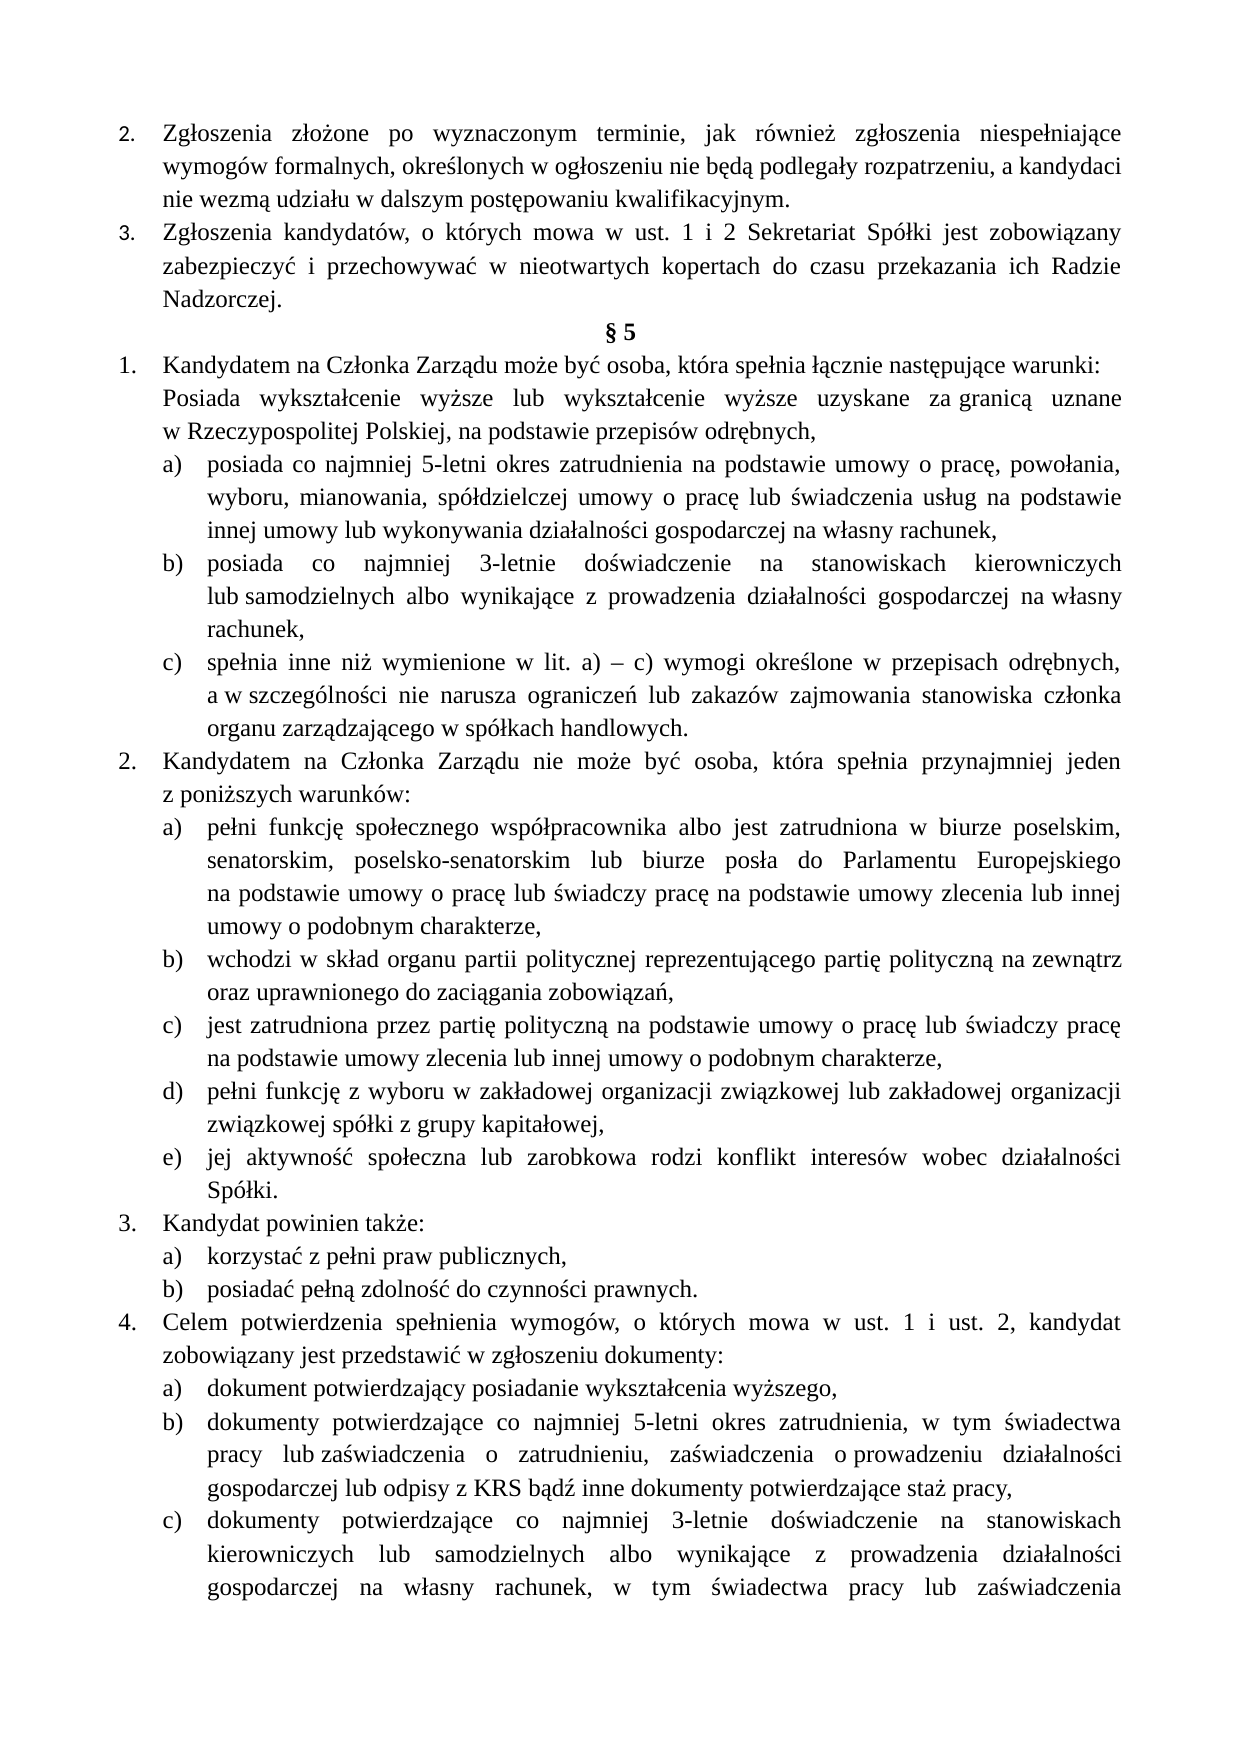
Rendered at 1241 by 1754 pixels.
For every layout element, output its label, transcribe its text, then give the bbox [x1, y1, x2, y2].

list Zgłoszenia złożone po wyznaczonym terminie, jak również zgłoszenia niespełniające wymogów formalnych, określonych w ogłoszeniu nie będą podlegały rozpatrzeniu, a kandydaci nie wezmą udziału w dalszym postępowaniu kwalifikacyjnym. [118, 118, 1122, 213]
list spełnia inne niż wymienione w lit. a) – c) wymogi określone w przepisach odrębnych, a w szczególności nie narusza ograniczeń lub zakazów zajmowania stanowiska członka organu zarządzającego w spółkach handlowych. [162, 647, 1122, 742]
list posiada co najmniej 5-letni okres zatrudnienia na podstawie umowy o pracę, powołania, wyboru, mianowania, spółdzielczej umowy o pracę lub świadczenia usług na podstawie innej umowy lub wykonywania działalności gospodarczej na własny rachunek, [162, 449, 1122, 544]
list dokument potwierdzający posiadanie wykształcenia wyższego, [162, 1373, 1122, 1402]
list Kandydat powinien także: [118, 1208, 1122, 1237]
list korzystać z pełni praw publicznych, [162, 1241, 1122, 1270]
list jej aktywność społeczna lub zarobkowa rodzi konflikt interesów wobec działalności Spółki. [162, 1142, 1122, 1204]
list Celem potwierdzenia spełnienia wymogów, o których mowa w ust. 1 i ust. 2, kandydat zobowiązany jest przedstawić w zgłoszeniu dokumenty: [118, 1307, 1122, 1369]
text Posiada wykształcenie wyższe lub wykształcenie wyższe uzyskane za granicą uznane w Rzeczypospolitej Polskiej, na podstawie przepisów odrębnych, [162, 383, 1122, 445]
list Kandydatem na Członka Zarządu może być osoba, która spełnia łącznie następujące warunki: [118, 350, 1122, 379]
list jest zatrudniona przez partię polityczną na podstawie umowy o pracę lub świadczy pracę na podstawie umowy zlecenia lub innej umowy o podobnym charakterze, [162, 1010, 1122, 1072]
list pełni funkcję z wyboru w zakładowej organizacji związkowej lub zakładowej organizacji związkowej spółki z grupy kapitałowej, [162, 1076, 1122, 1138]
list dokumenty potwierdzające co najmniej 3-letnie doświadczenie na stanowiskach kierowniczych lub samodzielnych albo wynikające z prowadzenia działalności gospodarczej na własny rachunek, w tym świadectwa pracy lub zaświadczenia [162, 1506, 1122, 1600]
list dokumenty potwierdzające co najmniej 5-letni okres zatrudnienia, w tym świadectwa pracy lub zaświadczenia o zatrudnieniu, zaświadczenia o prowadzeniu działalności gospodarczej lub odpisy z KRS bądź inne dokumenty potwierdzające staż pracy, [162, 1407, 1122, 1501]
list posiada co najmniej 3-letnie doświadczenie na stanowiskach kierowniczych lub samodzielnych albo wynikające z prowadzenia działalności gospodarczej na własny rachunek, [162, 548, 1122, 643]
list Zgłoszenia kandydatów, o których mowa w ust. 1 i 2 Sekretariat Spółki jest zobowiązany zabezpieczyć i przechowywać w nieotwartych kopertach do czasu przekazania ich Radzie Nadzorczej. [118, 217, 1122, 313]
list wchodzi w skład organu partii politycznej reprezentującego partię polityczną na zewnątrz oraz uprawnionego do zaciągania zobowiązań, [162, 944, 1122, 1006]
list Kandydatem na Członka Zarządu nie może być osoba, która spełnia przynajmniej jeden z poniższych warunków: [118, 746, 1122, 808]
list posiadać pełną zdolność do czynności prawnych. [162, 1274, 1122, 1303]
list pełni funkcję społecznego współpracownika albo jest zatrudniona w biurze poselskim, senatorskim, poselsko-senatorskim lub biurze posła do Parlamentu Europejskiego na podstawie umowy o pracę lub świadczy pracę na podstawie umowy zlecenia lub innej umowy o podobnym charakterze, [162, 812, 1122, 940]
text § 5 [118, 317, 1122, 346]
